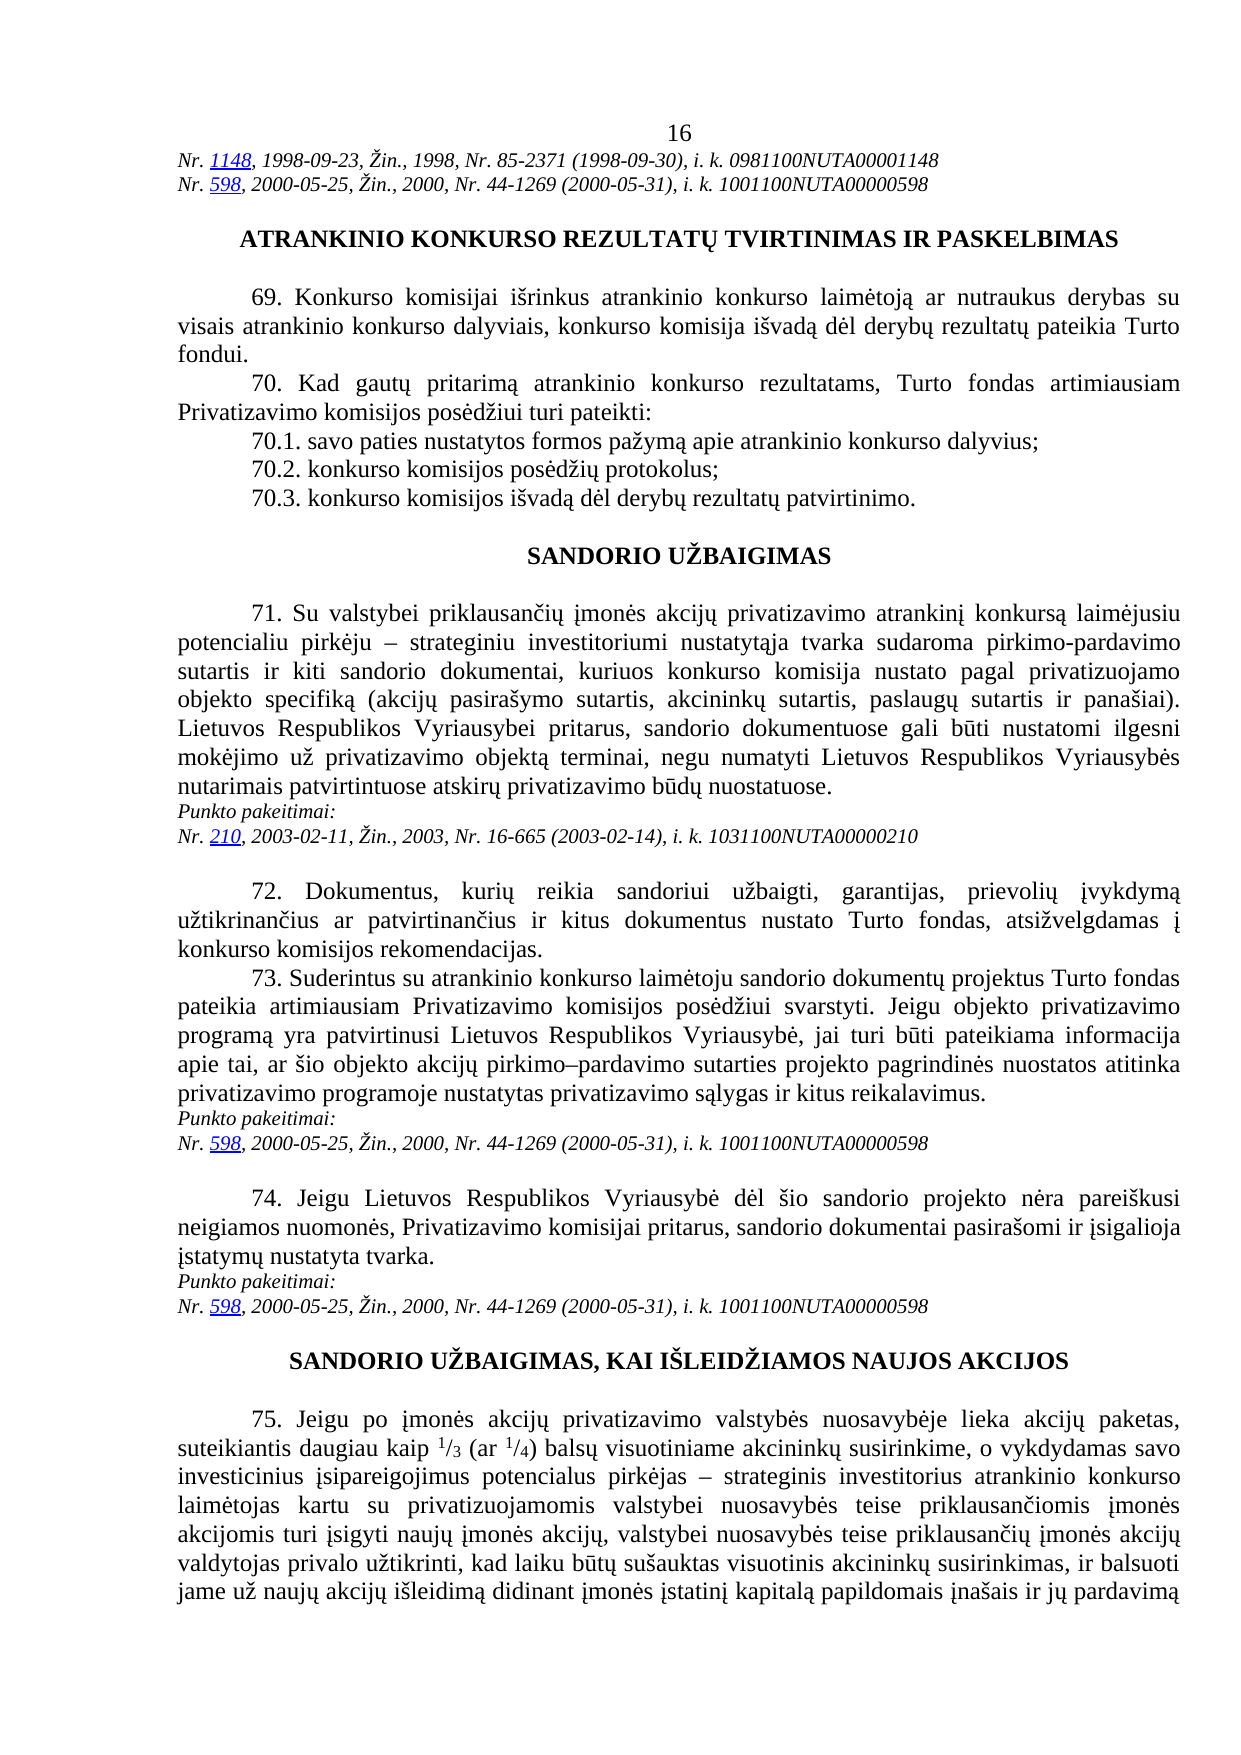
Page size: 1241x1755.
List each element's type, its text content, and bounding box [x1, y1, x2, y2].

text Nr. 598, 2000-05-25, Žin., 2000, Nr. 44-1269 (2000-05-31), i. k. 1001100NUTA00000598 [177, 1130, 1181, 1154]
text 73. Suderintus su atrankinio konkurso laimėtoju sandorio dokumentų projektus Turto fondas pateikia artimiausiam Privatizavimo komisijos posėdžiui svarstyti. Jeigu objekto privatizavimo programą yra patvirtinusi Lietuvos Respublikos Vyriausybė, jai turi būti pateikiama informacija apie tai, ar šio objekto akcijų pirkimo–pardavimo sutarties projekto pagrindinės nuostatos atitinka privatizavimo programoje nustatytas privatizavimo sąlygas ir kitus reikalavimus. [177, 963, 1181, 1106]
text 70.1. savo paties nustatytos formos pažymą apie atrankinio konkurso dalyvius; [177, 426, 1181, 454]
text 70. Kad gautų pritarimą atrankinio konkurso rezultatams, Turto fondas artimiausiam Privatizavimo komisijos posėdžiui turi pateikti: [177, 368, 1181, 426]
text 74. Jeigu Lietuvos Respublikos Vyriausybė dėl šio sandorio projekto nėra pareiškusi neigiamos nuomonės, Privatizavimo komisijai pritarus, sandorio dokumentai pasirašomi ir įsigalioja įstatymų nustatyta tvarka. [177, 1183, 1181, 1269]
text 69. Konkurso komisijai išrinkus atrankinio konkurso laimėtoją ar nutraukus derybas su visais atrankinio konkurso dalyviais, konkurso komisija išvadą dėl derybų rezultatų pateikia Turto fondui. [177, 282, 1181, 368]
text 72. Dokumentus, kurių reikia sandoriui užbaigti, garantijas, prievolių įvykdymą užtikrinančius ar patvirtinančius ir kitus dokumentus nustato Turto fondas, atsižvelgdamas į konkurso komisijos rekomendacijas. [177, 876, 1181, 963]
text 70.2. konkurso komisijos posėdžių protokolus; [177, 454, 1181, 483]
text 70.3. konkurso komisijos išvadą dėl derybų rezultatų patvirtinimo. [177, 483, 1181, 512]
text Punkto pakeitimai: [177, 1269, 1181, 1293]
text Punkto pakeitimai: [177, 1106, 1181, 1130]
text 75. Jeigu po įmonės akcijų privatizavimo valstybės nuosavybėje lieka akcijų paketas, suteikiantis daugiau kaip 1/3 (ar 1/4) balsų visuotiniame akcininkų susirinkime, o vykdydamas savo investicinius įsipareigojimus potencialus pirkėjas – strateginis investitorius atrankinio konkurso laimėtojas kartu su privatizuojamomis valstybei nuosavybės teise priklausančiomis įmonės akcijomis turi įsigyti naujų įmonės akcijų, valstybei nuosavybės teise priklausančių įmonės akcijų valdytojas privalo užtikrinti, kad laiku būtų sušauktas visuotinis akcininkų susirinkimas, ir balsuoti jame už naujų akcijų išleidimą didinant įmonės įstatinį kapitalą papildomais įnašais ir jų pardavimą [177, 1404, 1181, 1605]
text ATRANKINIO KONKURSO REZULTATŲ TVIRTINIMAS IR PASKELBIMAS [177, 224, 1181, 253]
text 71. Su valstybei priklausančių įmonės akcijų privatizavimo atrankinį konkursą laimėjusiu potencialiu pirkėju – strateginiu investitoriumi nustatytąja tvarka sudaroma pirkimo-pardavimo sutartis ir kiti sandorio dokumentai, kuriuos konkurso komisija nustato pagal privatizuojamo objekto specifiką (akcijų pasirašymo sutartis, akcininkų sutartis, paslaugų sutartis ir panašiai). Lietuvos Respublikos Vyriausybei pritarus, sandorio dokumentuose gali būti nustatomi ilgesni mokėjimo už privatizavimo objektą terminai, negu numatyti Lietuvos Respublikos Vyriausybės nutarimais patvirtintuose atskirų privatizavimo būdų nuostatuose. [177, 598, 1181, 799]
text Nr. 598, 2000-05-25, Žin., 2000, Nr. 44-1269 (2000-05-31), i. k. 1001100NUTA00000598 [177, 1293, 1181, 1318]
text Nr. 210, 2003-02-11, Žin., 2003, Nr. 16-665 (2003-02-14), i. k. 1031100NUTA00000210 [177, 823, 1181, 848]
text Nr. 1148, 1998-09-23, Žin., 1998, Nr. 85-2371 (1998-09-30), i. k. 0981100NUTA00001148 [177, 148, 1181, 172]
text Nr. 598, 2000-05-25, Žin., 2000, Nr. 44-1269 (2000-05-31), i. k. 1001100NUTA00000598 [177, 172, 1181, 196]
text Punkto pakeitimai: [177, 799, 1181, 823]
text SANDORIO UŽBAIGIMAS [177, 541, 1181, 569]
text SANDORIO UŽBAIGIMAS, KAI IŠLEIDŽIAMOS NAUJOS AKCIJOS [177, 1346, 1181, 1375]
